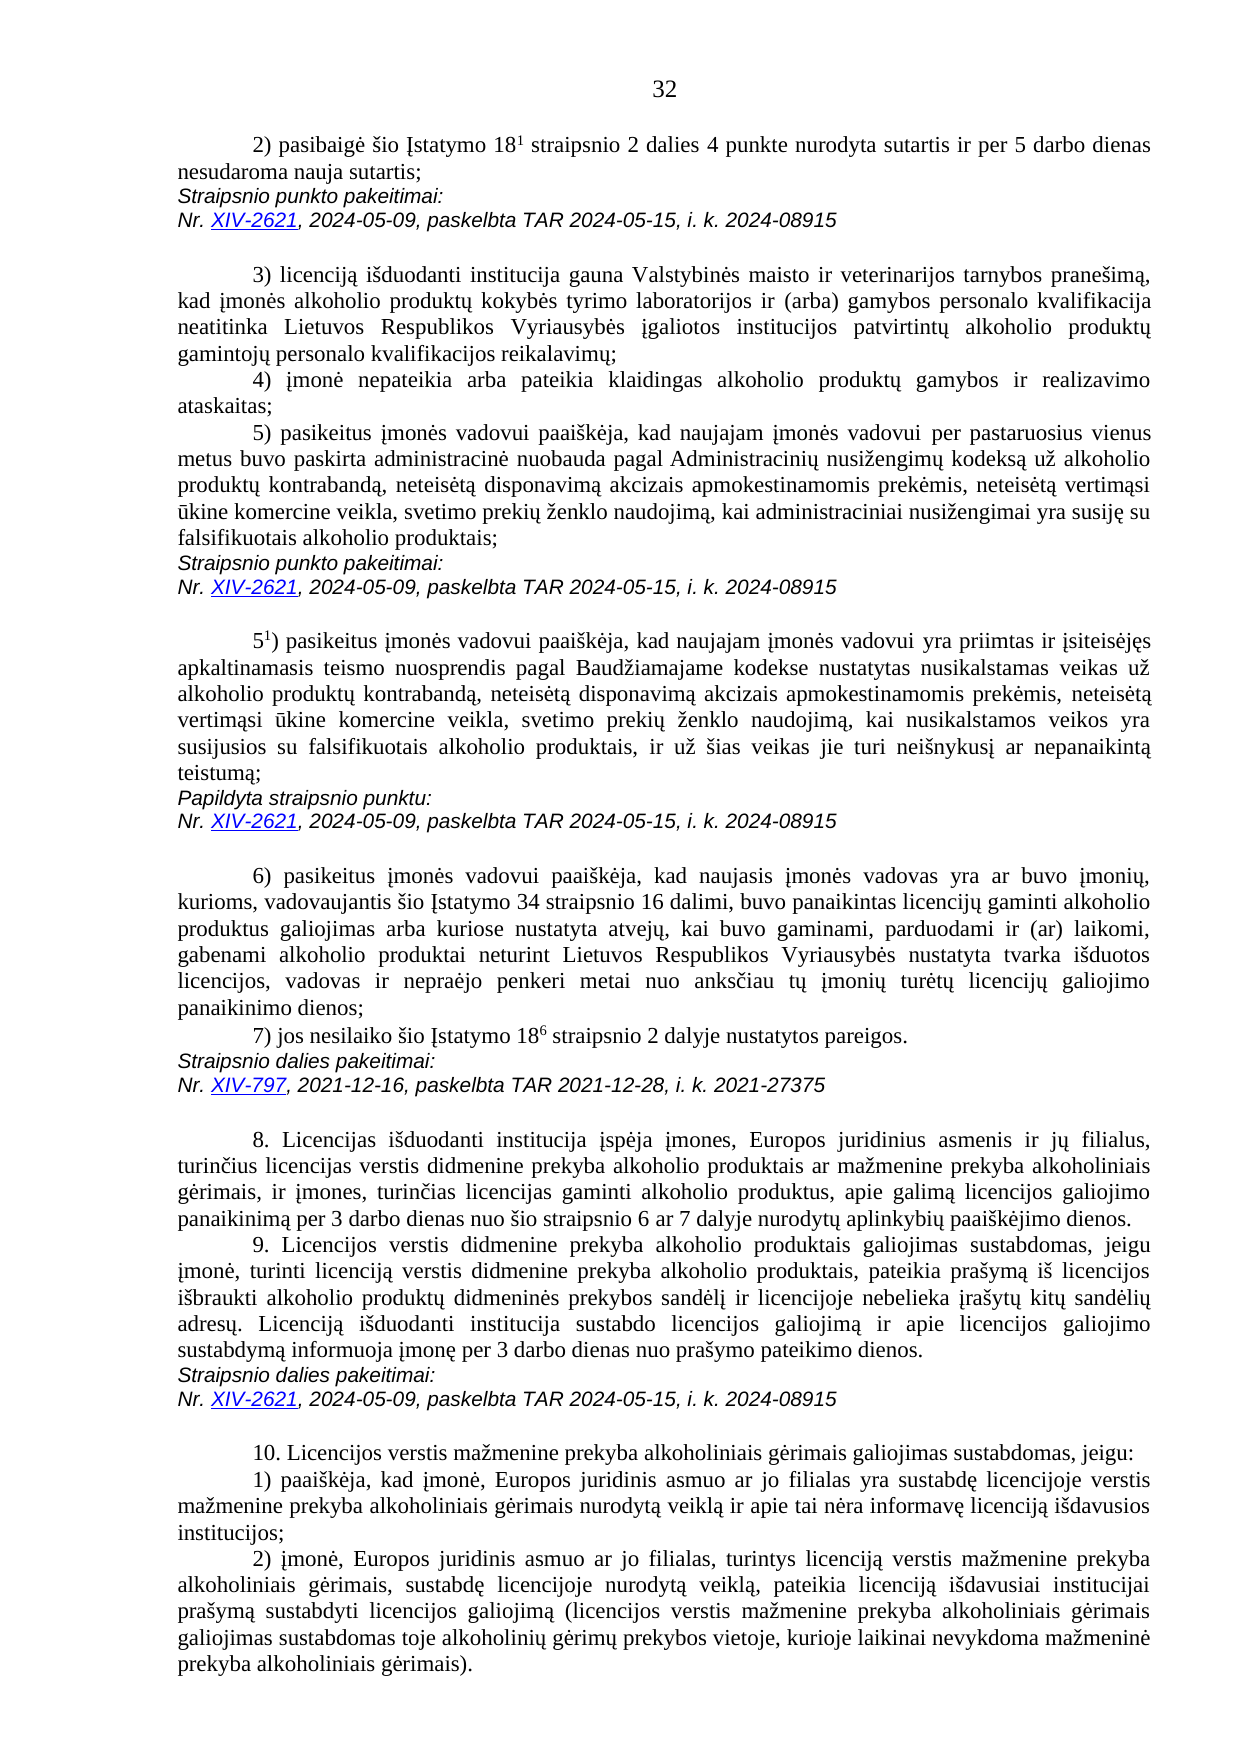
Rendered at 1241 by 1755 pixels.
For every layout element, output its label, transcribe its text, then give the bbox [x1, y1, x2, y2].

text 9. Licencijos verstis didmenine prekyba alkoholio produktais galiojimas sustabdomas, jeigu įmonė, turinti licenciją verstis didmenine prekyba alkoholio produktais, pateikia prašymą iš licencijos išbraukti alkoholio produktų didmeninės prekybos sandėlį ir licencijoje nebelieka įrašytų kitų sandėlių adresų. Licenciją išduodanti institucija sustabdo licencijos galiojimą ir apie licencijos galiojimo sustabdymą informuoja įmonę per 3 darbo dienas nuo prašymo pateikimo dienos. [177, 1231, 1152, 1363]
text Straipsnio punkto pakeitimai: [177, 551, 1152, 574]
text 7) jos nesilaiko šio Įstatymo 186 straipsnio 2 dalyje nustatytos pareigos. [177, 1020, 1152, 1049]
text 51) pasikeitus įmonės vadovui paaiškėja, kad naujajam įmonės vadovui yra priimtas ir įsiteisėjęs apkaltinamasis teismo nuosprendis pagal Baudžiamajame kodekse nustatytas nusikalstamas veikas už alkoholio produktų kontrabandą, neteisėtą disponavimą akcizais apmokestinamomis prekėmis, neteisėtą vertimąsi ūkine komercine veikla, svetimo prekių ženklo naudojimą, kai nusikalstamos veikos yra susijusios su falsifikuotais alkoholio produktais, ir už šias veikas jie turi neišnykusį ar nepanaikintą teistumą; [177, 627, 1152, 785]
text 6) pasikeitus įmonės vadovui paaiškėja, kad naujasis įmonės vadovas yra ar buvo įmonių, kurioms, vadovaujantis šio Įstatymo 34 straipsnio 16 dalimi, buvo panaikintas licencijų gaminti alkoholio produktus galiojimas arba kuriose nustatyta atvejų, kai buvo gaminami, parduodami ir (ar) laikomi, gabenami alkoholio produktai neturint Lietuvos Respublikos Vyriausybės nustatyta tvarka išduotos licencijos, vadovas ir nepraėjo penkeri metai nuo anksčiau tų įmonių turėtų licencijų galiojimo panaikinimo dienos; [177, 862, 1152, 1020]
text Straipsnio dalies pakeitimai: [177, 1363, 1152, 1387]
text 8. Licencijas išduodanti institucija įspėja įmones, Europos juridinius asmenis ir jų filialus, turinčius licencijas verstis didmenine prekyba alkoholio produktais ar mažmenine prekyba alkoholiniais gėrimais, ir įmones, turinčias licencijas gaminti alkoholio produktus, apie galimą licencijos galiojimo panaikinimą per 3 darbo dienas nuo šio straipsnio 6 ar 7 dalyje nurodytų aplinkybių paaiškėjimo dienos. [177, 1126, 1152, 1231]
text Straipsnio punkto pakeitimai: [177, 184, 1152, 208]
text Nr. XIV-2621, 2024-05-09, paskelbta TAR 2024-05-15, i. k. 2024-08915 [177, 208, 1152, 232]
text Nr. XIV-2621, 2024-05-09, paskelbta TAR 2024-05-15, i. k. 2024-08915 [177, 809, 1152, 833]
text 10. Licencijos verstis mažmenine prekyba alkoholiniais gėrimais galiojimas sustabdomas, jeigu: [177, 1439, 1152, 1466]
text 2) įmonė, Europos juridinis asmuo ar jo filialas, turintys licenciją verstis mažmenine prekyba alkoholiniais gėrimais, sustabdę licencijoje nurodytą veiklą, pateikia licenciją išdavusiai institucijai prašymą sustabdyti licencijos galiojimą (licencijos verstis mažmenine prekyba alkoholiniais gėrimais galiojimas sustabdomas toje alkoholinių gėrimų prekybos vietoje, kurioje laikinai nevykdoma mažmeninė prekyba alkoholiniais gėrimais). [177, 1545, 1152, 1677]
text Nr. XIV-2621, 2024-05-09, paskelbta TAR 2024-05-15, i. k. 2024-08915 [177, 1387, 1152, 1411]
text 2) pasibaigė šio Įstatymo 181 straipsnio 2 dalies 4 punkte nurodyta sutartis ir per 5 darbo dienas nesudaroma nauja sutartis; [177, 131, 1152, 184]
text 1) paaiškėja, kad įmonė, Europos juridinis asmuo ar jo filialas yra sustabdę licencijoje verstis mažmenine prekyba alkoholiniais gėrimais nurodytą veiklą ir apie tai nėra informavę licenciją išdavusios institucijos; [177, 1466, 1152, 1545]
text Nr. XIV-2621, 2024-05-09, paskelbta TAR 2024-05-15, i. k. 2024-08915 [177, 574, 1152, 598]
text Straipsnio dalies pakeitimai: [177, 1049, 1152, 1073]
text Papildyta straipsnio punktu: [177, 785, 1152, 809]
text Nr. XIV-797, 2021-12-16, paskelbta TAR 2021-12-28, i. k. 2021-27375 [177, 1073, 1152, 1097]
text 5) pasikeitus įmonės vadovui paaiškėja, kad naujajam įmonės vadovui per pastaruosius vienus metus buvo paskirta administracinė nuobauda pagal Administracinių nusižengimų kodeksą už alkoholio produktų kontrabandą, neteisėtą disponavimą akcizais apmokestinamomis prekėmis, neteisėtą vertimąsi ūkine komercine veikla, svetimo prekių ženklo naudojimą, kai administraciniai nusižengimai yra susiję su falsifikuotais alkoholio produktais; [177, 419, 1152, 551]
text 3) licenciją išduodanti institucija gauna Valstybinės maisto ir veterinarijos tarnybos pranešimą, kad įmonės alkoholio produktų kokybės tyrimo laboratorijos ir (arba) gamybos personalo kvalifikacija neatitinka Lietuvos Respublikos Vyriausybės įgaliotos institucijos patvirtintų alkoholio produktų gamintojų personalo kvalifikacijos reikalavimų; [177, 261, 1152, 366]
text 4) įmonė nepateikia arba pateikia klaidingas alkoholio produktų gamybos ir realizavimo ataskaitas; [177, 366, 1152, 419]
